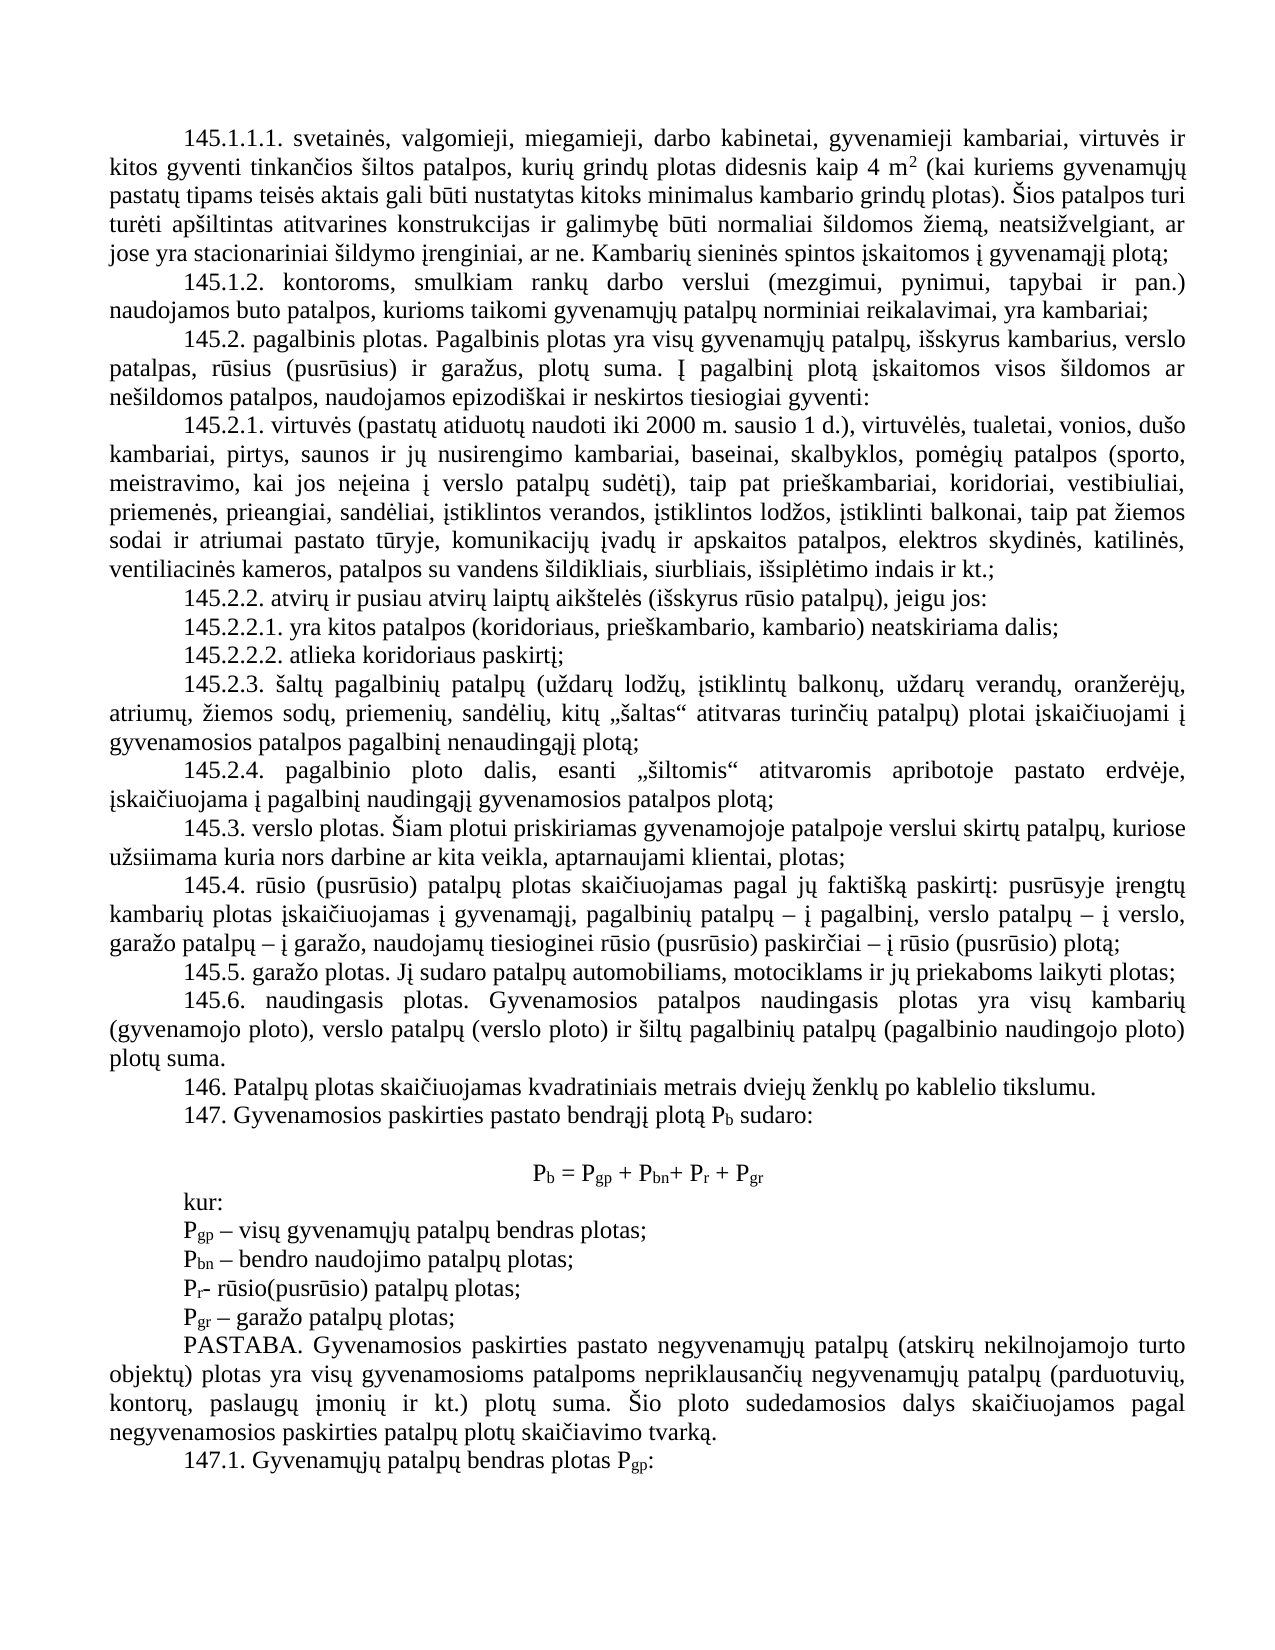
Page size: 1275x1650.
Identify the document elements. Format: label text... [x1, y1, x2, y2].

text 145.3. verslo plotas. Šiam plotui priskiriamas gyvenamojoje patalpoje verslui skirtų patalpų, kuriose užsiimama kuria nors darbine ar kita veikla, aptarnaujami klientai, plotas; [109, 813, 1186, 871]
text 145.2.2. atvirų ir pusiau atvirų laiptų aikštelės (išskyrus rūsio patalpų), jeigu jos: [109, 583, 1186, 612]
text 145.6. naudingasis plotas. Gyvenamosios patalpos naudingasis plotas yra visų kambarių (gyvenamojo ploto), verslo patalpų (verslo ploto) ir šiltų pagalbinių patalpų (pagalbinio naudingojo ploto) plotų suma. [109, 986, 1186, 1072]
text 145.2.2.1. yra kitos patalpos (koridoriaus, prieškambario, kambario) neatskiriama dalis; [109, 612, 1186, 641]
text PASTABA. Gyvenamosios paskirties pastato negyvenamųjų patalpų (atskirų nekilnojamojo turto objektų) plotas yra visų gyvenamosioms patalpoms nepriklausančių negyvenamųjų patalpų (parduotuvių, kontorų, paslaugų įmonių ir kt.) plotų suma. Šio ploto sudedamosios dalys skaičiuojamos pagal negyvenamosios paskirties patalpų plotų skaičiavimo tvarką. [109, 1331, 1186, 1446]
text 146. Patalpų plotas skaičiuojamas kvadratiniais metrais dviejų ženklų po kablelio tikslumu. [109, 1072, 1186, 1101]
text 147. Gyvenamosios paskirties pastato bendrąjį plotą Pb sudaro: [109, 1101, 1186, 1129]
text Pgr – garažo patalpų plotas; [109, 1302, 1186, 1331]
text 145.2.4. pagalbinio ploto dalis, esanti „šiltomis“ atitvaromis apribotoje pastato erdvėje, įskaičiuojama į pagalbinį naudingąjį gyvenamosios patalpos plotą; [109, 756, 1186, 813]
text 145.4. rūsio (pusrūsio) patalpų plotas skaičiuojamas pagal jų faktišką paskirtį: pusrūsyje įrengtų kambarių plotas įskaičiuojamas į gyvenamąjį, pagalbinių patalpų – į pagalbinį, verslo patalpų – į verslo, garažo patalpų – į garažo, naudojamų tiesioginei rūsio (pusrūsio) paskirčiai – į rūsio (pusrūsio) plotą; [109, 871, 1186, 957]
text 145.2.2.2. atlieka koridoriaus paskirtį; [109, 641, 1186, 669]
text 145.2.1. virtuvės (pastatų atiduotų naudoti iki 2000 m. sausio 1 d.), virtuvėlės, tualetai, vonios, dušo kambariai, pirtys, saunos ir jų nusirengimo kambariai, baseinai, skalbyklos, pomėgių patalpos (sporto, meistravimo, kai jos neįeina į verslo patalpų sudėtį), taip pat prieškambariai, koridoriai, vestibiuliai, priemenės, prieangiai, sandėliai, įstiklintos verandos, įstiklintos lodžos, įstiklinti balkonai, taip pat žiemos sodai ir atriumai pastato tūryje, komunikacijų įvadų ir apskaitos patalpos, elektros skydinės, katilinės, ventiliacinės kameros, patalpos su vandens šildikliais, siurbliais, išsiplėtimo indais ir kt.; [109, 411, 1186, 583]
text 145.2.3. šaltų pagalbinių patalpų (uždarų lodžų, įstiklintų balkonų, uždarų verandų, oranžerėjų, atriumų, žiemos sodų, priemenių, sandėlių, kitų „šaltas“ atitvaras turinčių patalpų) plotai įskaičiuojami į gyvenamosios patalpos pagalbinį nenaudingąjį plotą; [109, 669, 1186, 756]
text Pb = Pgp + Pbn+ Pr + Pgr [109, 1158, 1186, 1187]
text 145.1.1.1. svetainės, valgomieji, miegamieji, darbo kabinetai, gyvenamieji kambariai, virtuvės ir kitos gyventi tinkančios šiltos patalpos, kurių grindų plotas didesnis kaip 4 m2 (kai kuriems gyvenamųjų pastatų tipams teisės aktais gali būti nustatytas kitoks minimalus kambario grindų plotas). Šios patalpos turi turėti apšiltintas atitvarines konstrukcijas ir galimybę būti normaliai šildomos žiemą, neatsižvelgiant, ar jose yra stacionariniai šildymo įrenginiai, ar ne. Kambarių sieninės spintos įskaitomos į gyvenamąjį plotą; [109, 123, 1186, 267]
text 145.1.2. kontoroms, smulkiam rankų darbo verslui (mezgimui, pynimui, tapybai ir pan.) naudojamos buto patalpos, kurioms taikomi gyvenamųjų patalpų norminiai reikalavimai, yra kambariai; [109, 267, 1186, 324]
text 145.5. garažo plotas. Jį sudaro patalpų automobiliams, motociklams ir jų priekaboms laikyti plotas; [109, 957, 1186, 986]
text 147.1. Gyvenamųjų patalpų bendras plotas Pgp: [109, 1446, 1186, 1474]
text Pbn – bendro naudojimo patalpų plotas; [109, 1244, 1186, 1273]
text Pgp – visų gyvenamųjų patalpų bendras plotas; [109, 1216, 1186, 1244]
text 145.2. pagalbinis plotas. Pagalbinis plotas yra visų gyvenamųjų patalpų, išskyrus kambarius, verslo patalpas, rūsius (pusrūsius) ir garažus, plotų suma. Į pagalbinį plotą įskaitomos visos šildomos ar nešildomos patalpos, naudojamos epizodiškai ir neskirtos tiesiogiai gyventi: [109, 324, 1186, 411]
text kur: [109, 1187, 1186, 1216]
text Pr- rūsio(pusrūsio) patalpų plotas; [109, 1273, 1186, 1302]
